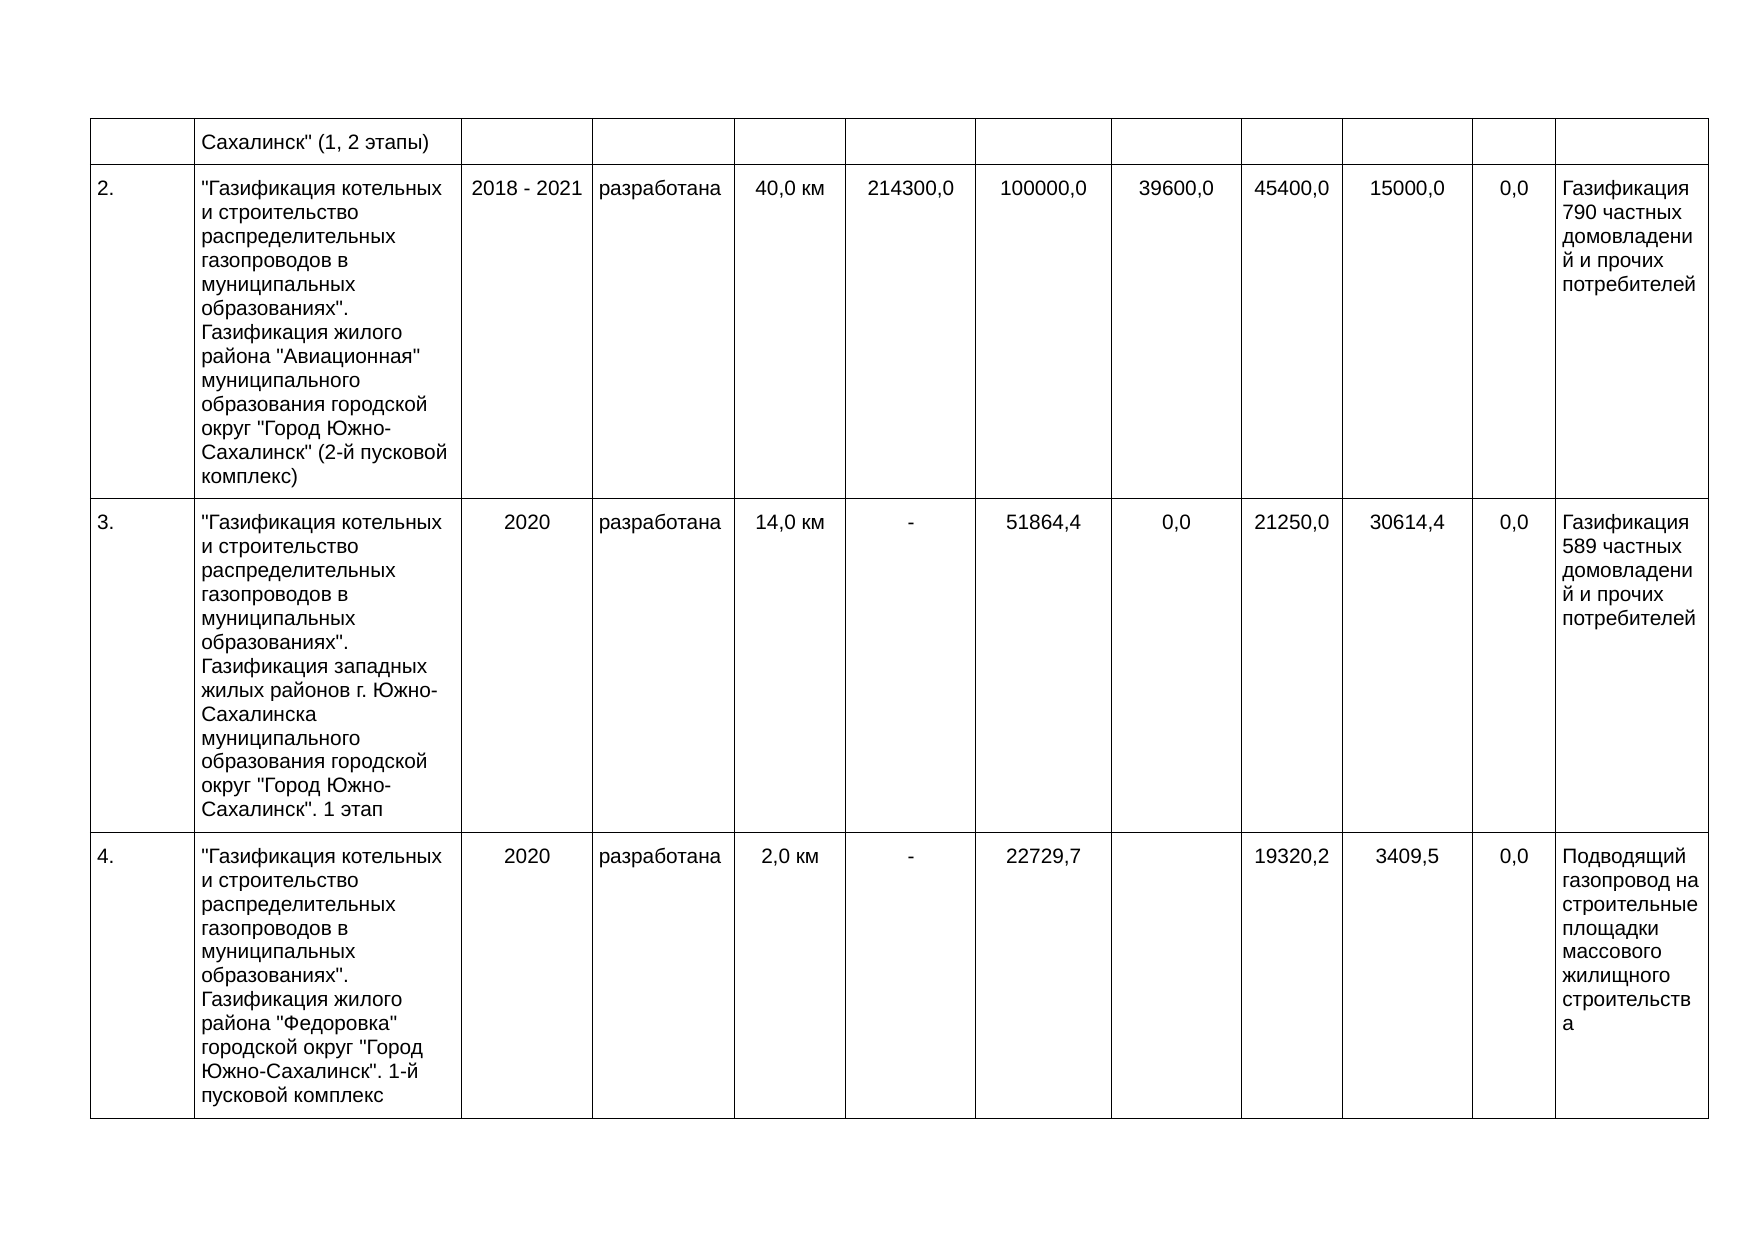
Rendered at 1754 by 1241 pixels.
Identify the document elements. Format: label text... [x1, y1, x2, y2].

table_cell - [846, 499, 975, 832]
table_cell 19320,2 [1242, 833, 1342, 1118]
table_cell разработана [593, 499, 734, 832]
table_cell Газификация 790 частных домовладений и прочих потребителей [1556, 165, 1708, 498]
table_cell 2020 [462, 499, 592, 832]
table_cell [593, 119, 734, 164]
table_cell [462, 119, 592, 164]
table_cell 21250,0 [1242, 499, 1342, 832]
table_cell 2018 - 2021 [462, 165, 592, 498]
table_cell 3. [91, 499, 194, 832]
table_cell Подводящий газопровод на строительные площадки массового жилищного строительства [1556, 833, 1708, 1118]
table_cell 4. [91, 833, 194, 1118]
table_cell - [846, 833, 975, 1118]
table_cell [1242, 119, 1342, 164]
table_cell "Газификация котельных и строительство распределительных газопроводов в муниципальных образованиях". Газификация жилого района "Федоровка" городской округ "Город Южно-Сахалинск". 1-й пусковой комплекс [195, 833, 461, 1118]
table_cell 100000,0 [976, 165, 1111, 498]
table_cell [1343, 119, 1472, 164]
table_cell 51864,4 [976, 499, 1111, 832]
table_cell 214300,0 [846, 165, 975, 498]
table_cell 30614,4 [1343, 499, 1472, 832]
table_cell [1112, 833, 1241, 1118]
table_cell 40,0 км [735, 165, 845, 498]
table_cell [846, 119, 975, 164]
table_cell Сахалинск" (1, 2 этапы) [195, 119, 461, 164]
table_cell Газификация 589 частных домовладений и прочих потребителей [1556, 499, 1708, 832]
table_cell [91, 119, 194, 164]
table_cell 2. [91, 165, 194, 498]
table_cell [976, 119, 1111, 164]
table_cell разработана [593, 165, 734, 498]
table_cell 0,0 [1112, 499, 1241, 832]
table_cell "Газификация котельных и строительство распределительных газопроводов в муниципальных образованиях". Газификация западных жилых районов г. Южно-Сахалинска муниципального образования городской округ "Город Южно-Сахалинск". 1 этап [195, 499, 461, 832]
table_cell 0,0 [1473, 833, 1555, 1118]
table_cell 0,0 [1473, 165, 1555, 498]
table_cell 22729,7 [976, 833, 1111, 1118]
table_cell [1556, 119, 1708, 164]
table_cell разработана [593, 833, 734, 1118]
table_cell 14,0 км [735, 499, 845, 832]
table_cell [1473, 119, 1555, 164]
table_cell 0,0 [1473, 499, 1555, 832]
table_cell [735, 119, 845, 164]
table_cell [1112, 119, 1241, 164]
table_cell 45400,0 [1242, 165, 1342, 498]
table_cell 2,0 км [735, 833, 845, 1118]
table_cell 2020 [462, 833, 592, 1118]
table_cell 3409,5 [1343, 833, 1472, 1118]
table_cell "Газификация котельных и строительство распределительных газопроводов в муниципальных образованиях". Газификация жилого района "Авиационная" муниципального образования городской округ "Город Южно-Сахалинск" (2-й пусковой комплекс) [195, 165, 461, 498]
table_cell 39600,0 [1112, 165, 1241, 498]
table_cell 15000,0 [1343, 165, 1472, 498]
